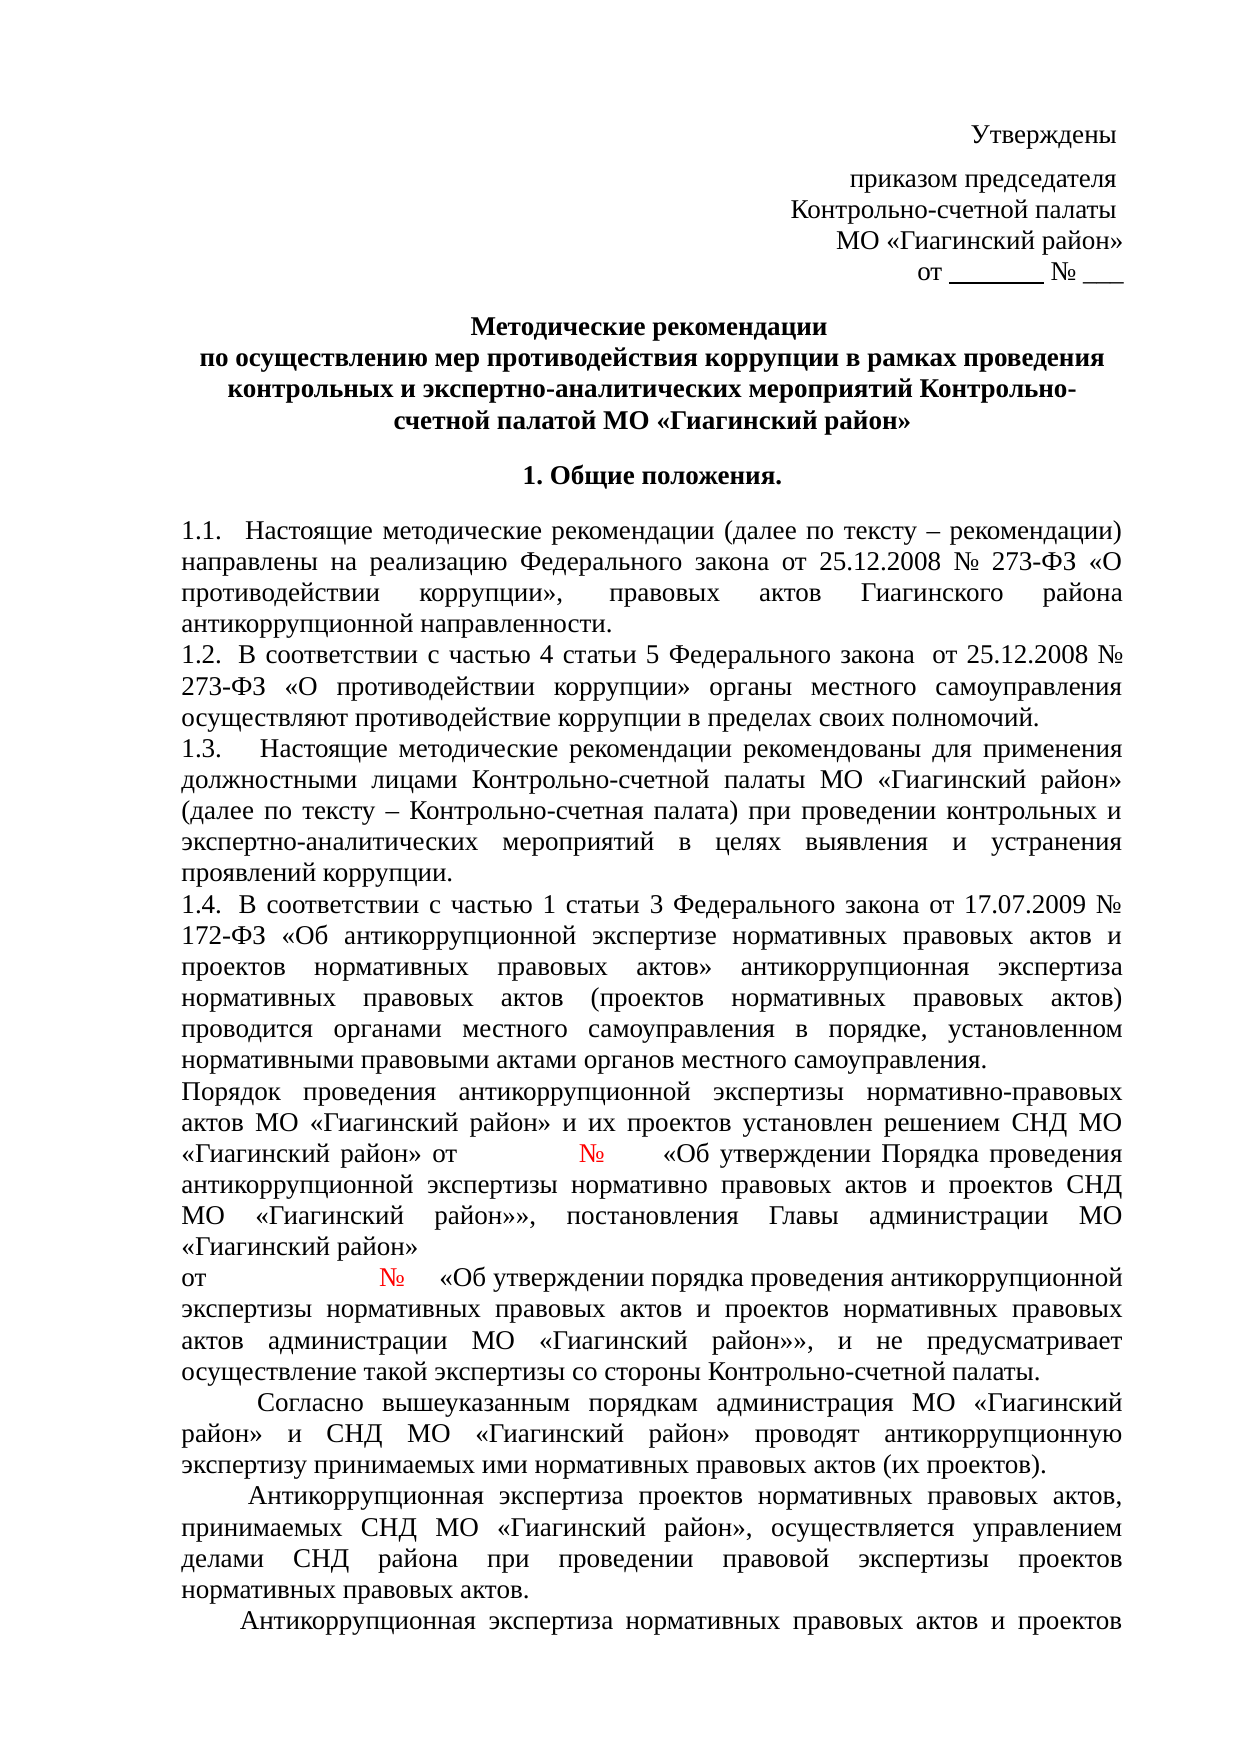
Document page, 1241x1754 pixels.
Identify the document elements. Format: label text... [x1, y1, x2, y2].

text Антикоррупционная экспертиза проектов нормативных правовых актов, принимаемых СНД МО «Гиагинский район», осуществляется управлением делами СНД района при проведении правовой экспертизы проектов нормативных правовых актов. [181, 1479, 1123, 1604]
text от № ___ [771, 255, 1123, 286]
text от № «Об утверждении порядка проведения антикоррупционной экспертизы нормативных правовых актов и проектов нормативных правовых актов администрации МО «Гиагинский район»», и не предусматривает осуществление такой экспертизы со стороны Контрольно-счетной палаты. [181, 1261, 1123, 1386]
text 1.4. В соответствии с частью 1 статьи 3 Федерального закона от 17.07.2009 № 172-ФЗ «Об антикоррупционной экспертизе нормативных правовых актов и проектов нормативных правовых актов» антикоррупционная экспертиза нормативных правовых актов (проектов нормативных правовых актов) проводится органами местного самоуправления в порядке, установленном нормативными правовыми актами органов местного самоуправления. [181, 888, 1123, 1074]
text Контрольно-счетной палаты [697, 193, 1123, 224]
text 1. Общие положения. [181, 459, 1123, 490]
text 1.2. В соответствии с частью 4 статьи 5 Федерального закона от 25.12.2008 № 273-ФЗ «О противодействии коррупции» органы местного самоуправления осуществляют противодействие коррупции в пределах своих полномочий. [181, 638, 1123, 732]
text 1.3. Настоящие методические рекомендации рекомендованы для применения должностными лицами Контрольно-счетной палаты МО «Гиагинский район» (далее по тексту – Контрольно-счетная палата) при проведении контрольных и экспертно-аналитических мероприятий в целях выявления и устранения проявлений коррупции. [181, 732, 1123, 888]
text Согласно вышеуказанным порядкам администрация МО «Гиагинский район» и СНД МО «Гиагинский район» проводят антикоррупционную экспертизу принимаемых ими нормативных правовых актов (их проектов). [181, 1386, 1123, 1479]
text приказом председателя [697, 162, 1123, 193]
text Методические рекомендации [181, 310, 1123, 341]
text Утверждены [181, 118, 1123, 149]
text МО «Гиагинский район» [697, 224, 1123, 255]
text по осуществлению мер противодействия коррупции в рамках проведения контрольных и экспертно-аналитических мероприятий Контрольно-счетной палатой МО «Гиагинский район» [181, 341, 1123, 435]
text Порядок проведения антикоррупционной экспертизы нормативно-правовых актов МО «Гиагинский район» и их проектов установлен решением СНД МО «Гиагинский район» от № «Об утверждении Порядка проведения антикоррупционной экспертизы нормативно правовых актов и проектов СНД МО «Гиагинский район»», постановления Главы администрации МО «Гиагинский район» [181, 1074, 1123, 1261]
text 1.1. Настоящие методические рекомендации (далее по тексту – рекомендации) направлены на реализацию Федерального закона от 25.12.2008 № 273-ФЗ «О противодействии коррупции», правовых актов Гиагинского района антикоррупционной направленности. [181, 514, 1123, 638]
text Антикоррупционная экспертиза нормативных правовых актов и проектов [181, 1604, 1123, 1635]
